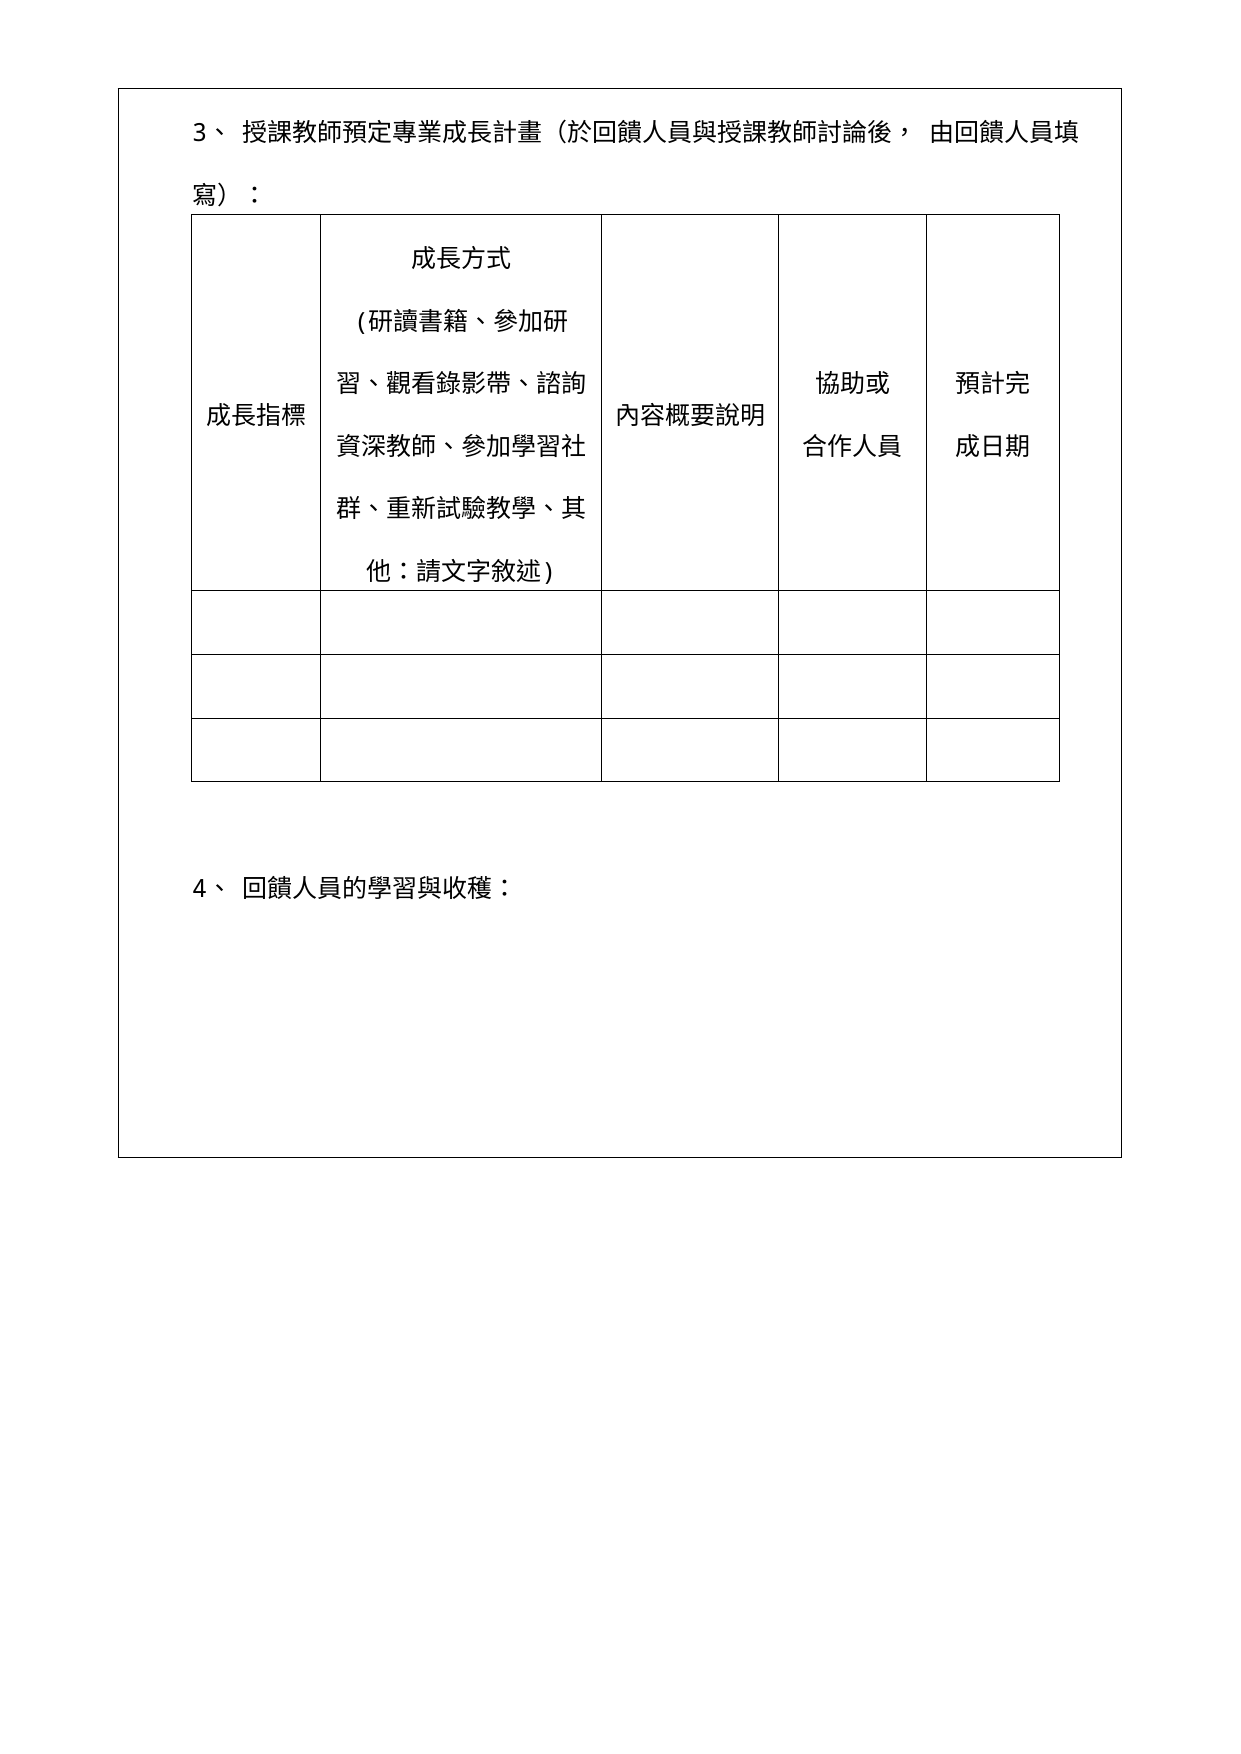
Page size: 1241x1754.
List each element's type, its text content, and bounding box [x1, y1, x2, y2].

table_header 成長方式 (研讀書籍、參加研習、觀看錄影帶、諮詢資深教師、參加學習社群、重新試驗教學、其他：請文字敘述) [321, 215, 601, 590]
table_header 預計完 成日期 [927, 215, 1059, 590]
table_cell [321, 591, 601, 654]
table_cell [602, 655, 778, 717]
table_header 協助或 合作人員 [779, 215, 926, 590]
table_header 內容概要說明 [602, 215, 778, 590]
table_cell [779, 591, 926, 654]
table_cell [321, 719, 601, 781]
table_header 成長指標 [192, 215, 320, 590]
table_cell [602, 591, 778, 654]
table_cell [192, 591, 320, 654]
table_cell [192, 719, 320, 781]
table_cell 請依據觀察工具之紀錄分析內容，與授課教師討論後填寫： 教與學之優點及特色（含教師教學行為、學生學習表現、師生互動與學生同儕互動之 情形）： 教與學待調整或改變之處（含教師教學行為、學生學習表現、師生互動與學生同儕互 動之情形）： 授課教師預定專業成長計畫（於回饋人員與授課教師討論後， 由回饋人員填寫）： 回饋人員的學習與收穫： [119, 89, 1121, 1157]
table_cell [927, 591, 1059, 654]
table_cell [927, 719, 1059, 781]
table_cell [192, 655, 320, 717]
table_cell [321, 655, 601, 717]
table_cell [602, 719, 778, 781]
table_cell [779, 655, 926, 717]
table_cell [927, 655, 1059, 717]
table_cell [779, 719, 926, 781]
